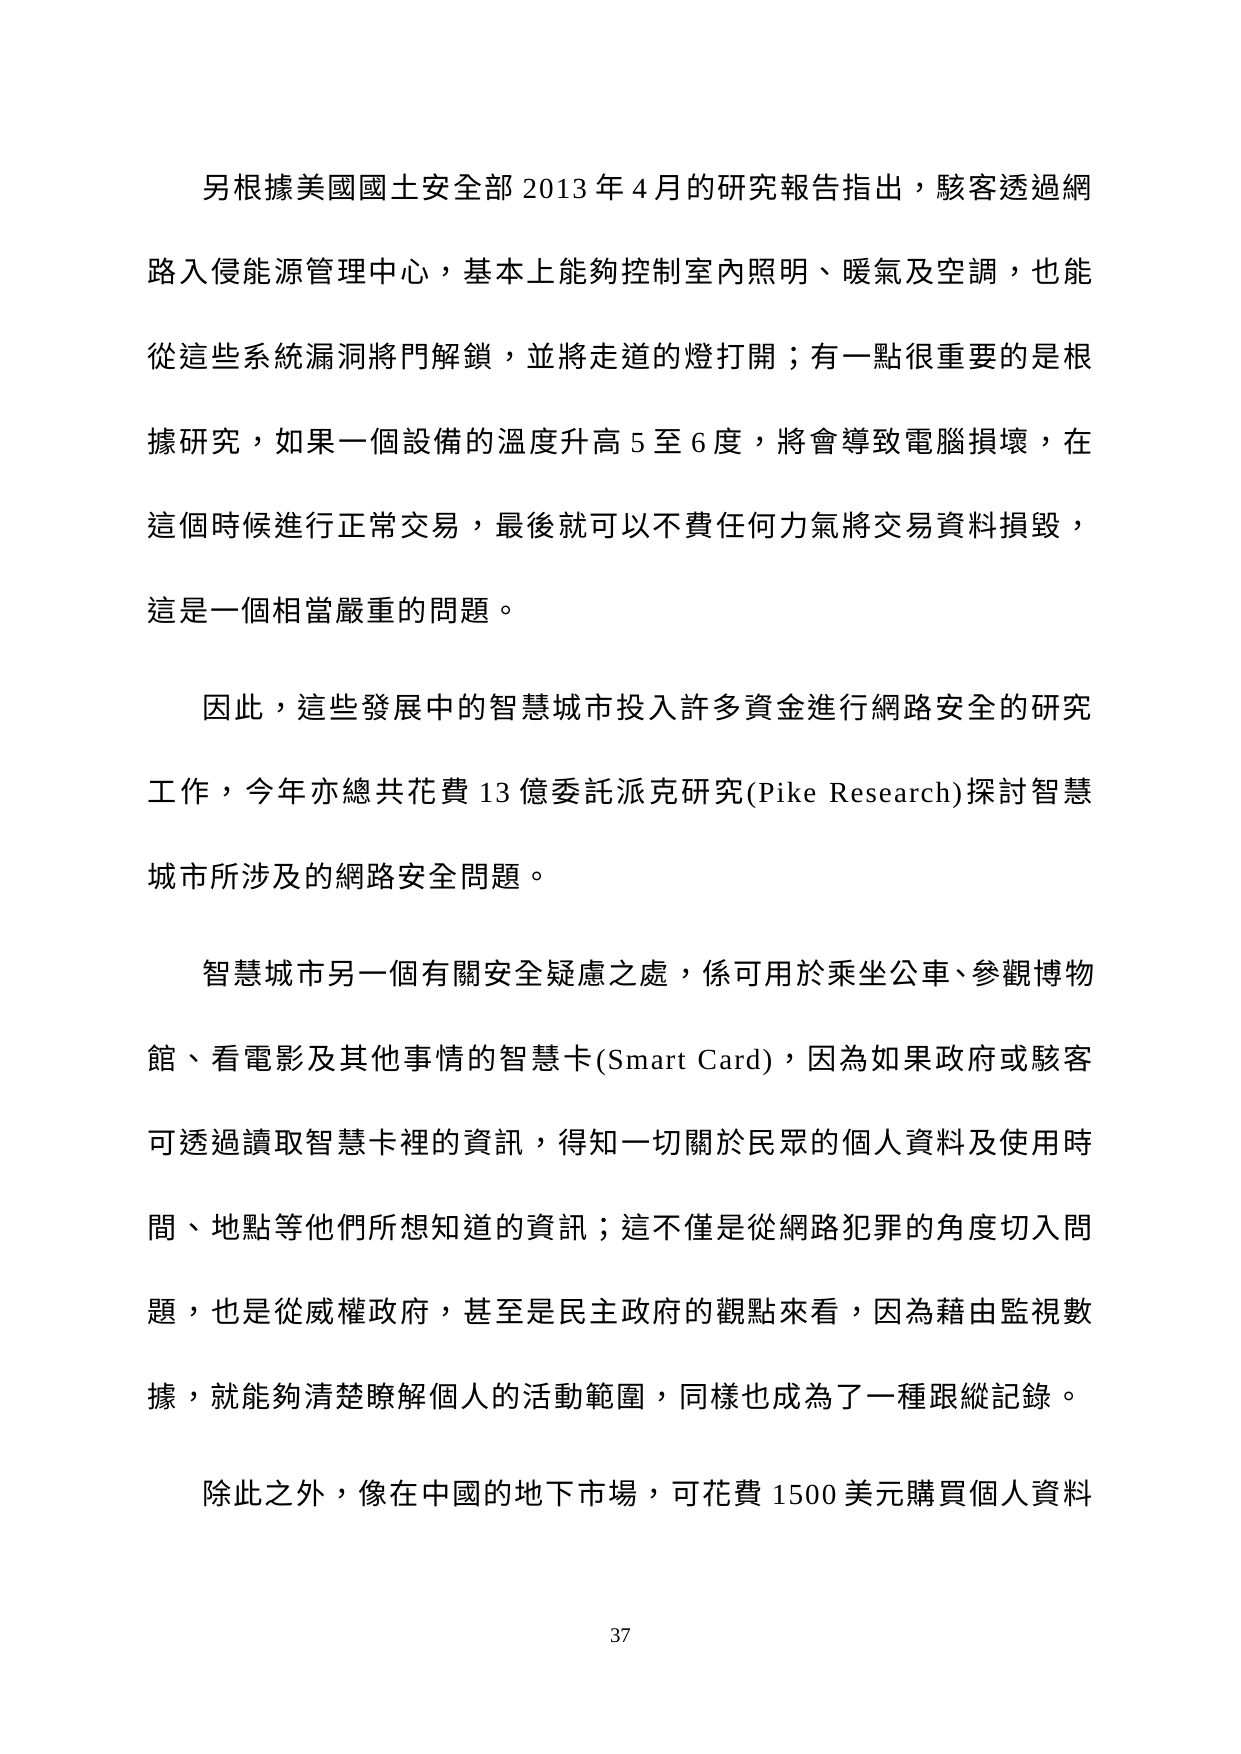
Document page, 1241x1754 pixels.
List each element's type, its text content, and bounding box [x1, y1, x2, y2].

text 除此之外，像在中國的地下市場，可花費1500美元購買個人資料 [148, 1471, 1092, 1513]
text 另根據美國國土安全部2013年4月的研究報告指出，駭客透過網路入侵能源管理中心，基本上能夠控制室內照明、暖氣及空調，也能從這些系統漏洞將門解鎖，並將走道的燈打開；有一點很重要的是根據研究，如果一個設備的溫度升高5至6度，將會導致電腦損壞，在這個時候進行正常交易，最後就可以不費任何力氣將交易資料損毀，這是一個相當嚴重的問題。 [148, 164, 1092, 630]
text 因此，這些發展中的智慧城市投入許多資金進行網路安全的研究工作，今年亦總共花費13億委託派克研究(Pike Research)探討智慧城市所涉及的網路安全問題。 [148, 684, 1092, 896]
text 智慧城市另一個有關安全疑慮之處，係可用於乘坐公車、參觀博物館、看電影及其他事情的智慧卡(Smart Card)，因為如果政府或駭客可透過讀取智慧卡裡的資訊，得知一切關於民眾的個人資料及使用時間、地點等他們所想知道的資訊；這不僅是從網路犯罪的角度切入問題，也是從威權政府，甚至是民主政府的觀點來看，因為藉由監視數據，就能夠清楚瞭解個人的活動範圍，同樣也成為了一種跟縱記錄。 [148, 951, 1092, 1416]
